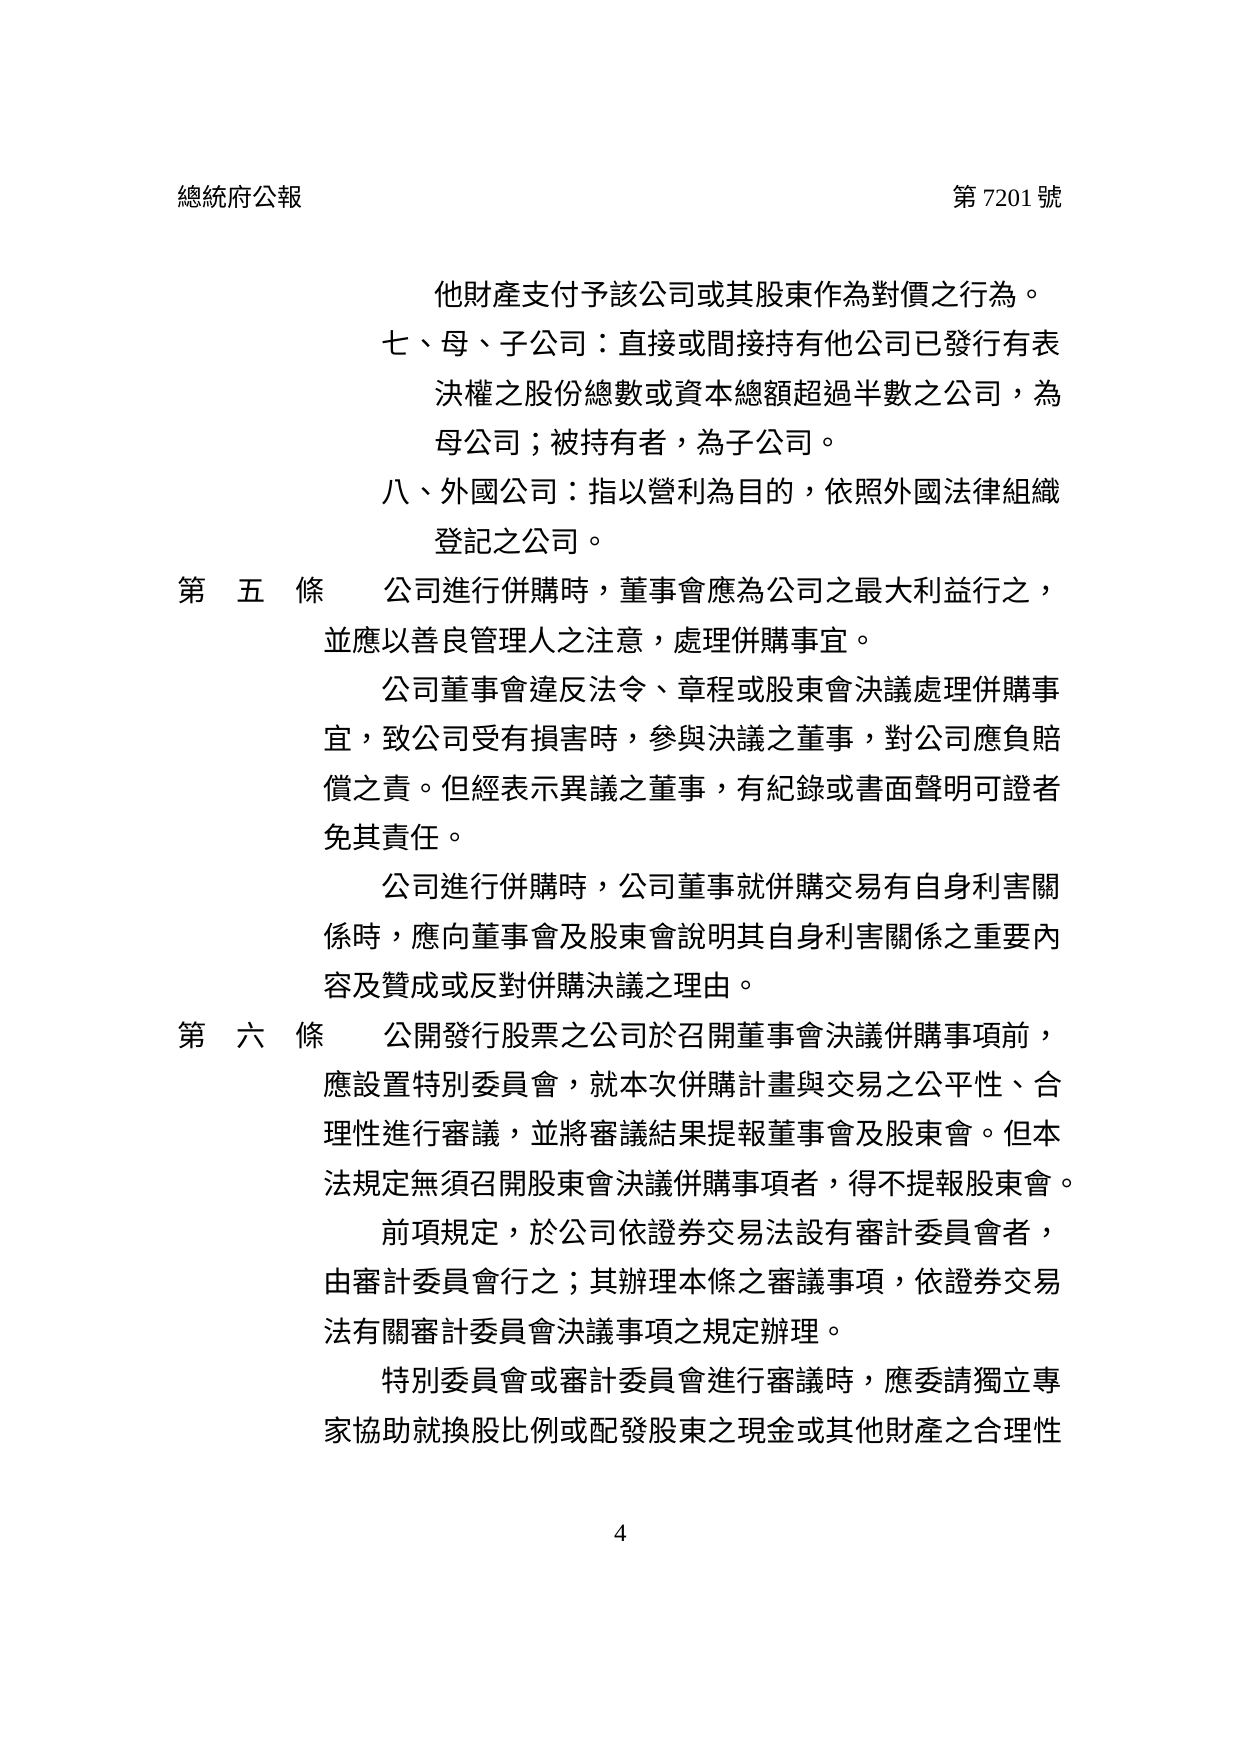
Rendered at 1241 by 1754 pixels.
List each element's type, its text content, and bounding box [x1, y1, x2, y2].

text 七、母、子公司：直接或間接持有他公司已發行有表決權之股份總數或資本總額超過半數之公司，為母公司；被持有者，為子公司。 [381, 315, 1063, 463]
text 第 五 條 公司進行併購時，董事會應為公司之最大利益行之，並應以善良管理人之注意，處理併購事宜。 [177, 562, 1063, 661]
text 第 六 條 公開發行股票之公司於召開董事會決議併購事項前，應設置特別委員會，就本次併購計畫與交易之公平性、合理性進行審議，並將審議結果提報董事會及股東會。但本法規定無須召開股東會決議併購事項者，得不提報股東會。 [177, 1006, 1063, 1204]
text 特別委員會或審計委員會進行審議時，應委請獨立專家協助就換股比例或配發股東之現金或其他財產之合理性 [323, 1352, 1063, 1451]
text 公司進行併購時，公司董事就併購交易有自身利害關係時，應向董事會及股東會說明其自身利害關係之重要內容及贊成或反對併購決議之理由。 [323, 858, 1063, 1006]
text 八、外國公司：指以營利為目的，依照外國法律組織登記之公司。 [381, 463, 1063, 562]
text 公司董事會違反法令、章程或股東會決議處理併購事宜，致公司受有損害時，參與決議之董事，對公司應負賠償之責。但經表示異議之董事，有紀錄或書面聲明可證者，免其責任。 [323, 661, 1063, 858]
text 他財產支付予該公司或其股東作為對價之行為。 [381, 266, 1063, 315]
text 前項規定，於公司依證券交易法設有審計委員會者，由審計委員會行之；其辦理本條之審議事項，依證券交易法有關審計委員會決議事項之規定辦理。 [323, 1204, 1063, 1352]
